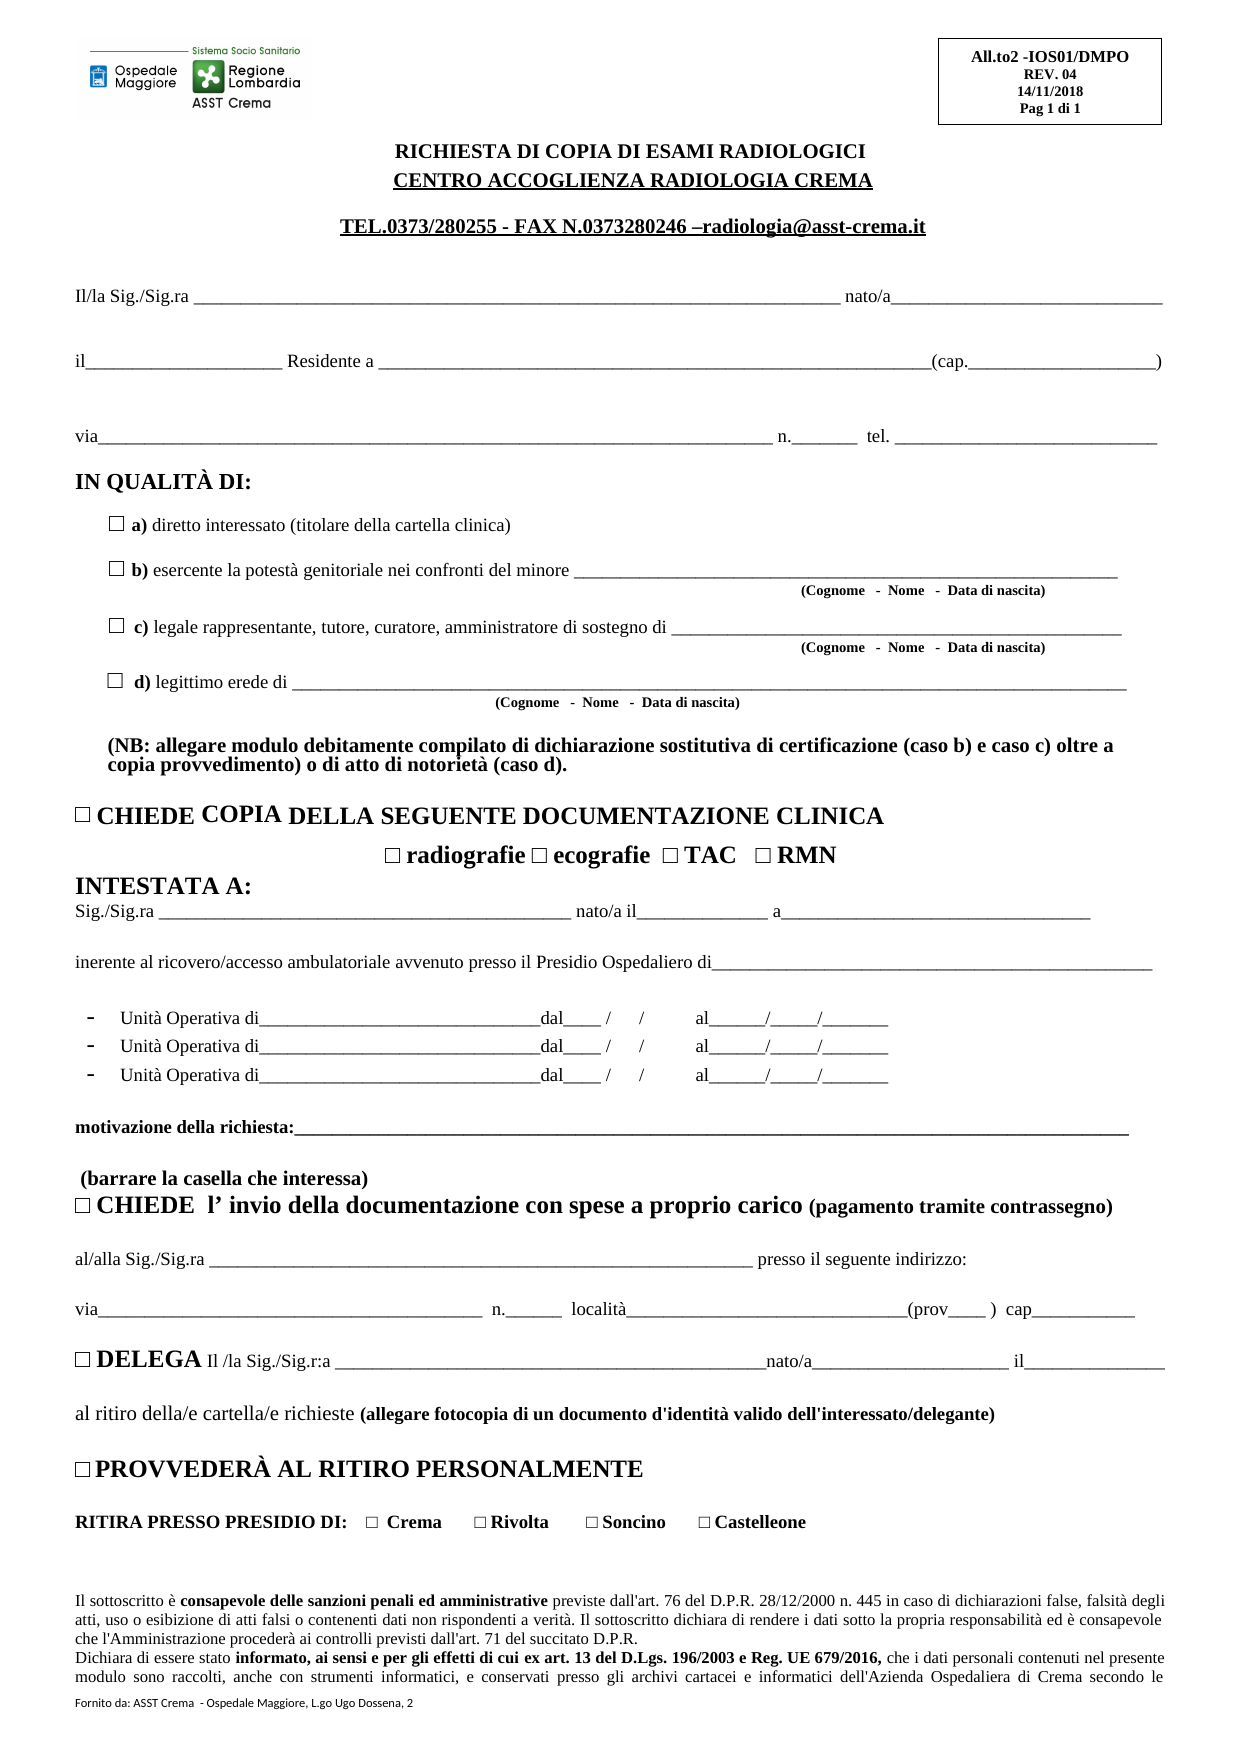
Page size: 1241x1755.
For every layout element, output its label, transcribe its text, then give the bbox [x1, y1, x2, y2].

list b) esercente la potestà genitoriale nei confronti del minore __________________________________________________________ [109, 553, 1165, 582]
text □ PROVVEDERÀ AL RITIRO PERSONALMENTE [75, 1454, 1165, 1483]
text (Cognome - Nome - Data di nascita) [109, 582, 1165, 608]
text (NB: allegare modulo debitamente compilato di dichiarazione sostitutiva di certificazione (caso b) e caso c) oltre a copia provvedimento) o di atto di notorietà (caso d). [107, 738, 1165, 774]
list Unità Operativa di______________________________dal____ / / al______/_____/_______ [75, 1058, 1165, 1087]
text motivazione della richiesta:_________________________________________________________________________________________ [75, 1116, 1165, 1137]
text RICHIESTA DI COPIA DI ESAMI RADIOLOGICI CENTRO ACCOGLIENZA RADIOLOGIA CREMA [101, 136, 1165, 193]
text [939, 39, 1161, 124]
text Il sottoscritto è consapevole delle sanzioni penali ed amministrative previste dall'art. 76 del D.P.R. 28/12/2000 n. 445 in caso di dichiarazioni false, falsità degli atti, uso o esibizione di atti falsi o contenenti dati non rispondenti a verità. Il sottoscritto dichiara di rendere i dati sotto la propria responsabilità ed è consapevole che l'Amministrazione procederà ai controlli previsti dall'art. 71 del succitato D.P.R. [75, 1591, 1165, 1648]
text TEL.0373/280255 - FAX N.0373280246 –radiologia@asst-crema.it [101, 210, 1165, 239]
text □ CHIEDE l’ invio della documentazione con spese a proprio carico (pagamento tramite contrassegno) [75, 1190, 1165, 1219]
text Dichiara di essere stato informato, ai sensi e per gli effetti di cui ex art. 13 del D.Lgs. 196/2003 e Reg. UE 679/2016, che i dati personali contenuti nel presente modulo sono raccolti, anche con strumenti informatici, e conservati presso gli archivi cartacei e informatici dell'Azienda Ospedaliera di Crema secondo le [75, 1648, 1165, 1686]
text IN QUALITÀ DI: [75, 468, 688, 494]
text via________________________________________________________________________ n._______ tel. ____________________________ [75, 425, 1165, 446]
list a) diretto interessato (titolare della cartella clinica) [109, 508, 1165, 537]
text 14/11/2018 [954, 83, 1146, 99]
list Unità Operativa di______________________________dal____ / / al______/_____/_______ [75, 1029, 1165, 1058]
text (barrare la casella che interessa) [75, 1166, 961, 1190]
text al ritiro della/e cartella/e richieste (allegare fotocopia di un documento d'identità valido dell'interessato/delegante) [75, 1401, 1165, 1425]
text □ DELEGA Il /la Sig./Sig.r:a ______________________________________________nato/a_____________________ il_______________ [75, 1344, 1165, 1372]
subtitle Pag 1 di 1 [954, 99, 1146, 116]
text (Cognome - Nome - Data di nascita) [109, 694, 1165, 721]
text Sig./Sig.ra ____________________________________________ nato/a il______________ a_________________________________ [75, 900, 1165, 922]
subtitle REV. 04 [954, 66, 1146, 83]
text Il/la Sig./Sig.ra _____________________________________________________________________ nato/a_____________________________ [75, 285, 1165, 306]
text via_________________________________________ n.______ località______________________________(prov____ ) cap___________ [75, 1298, 1165, 1319]
list d) legittimo erede di _________________________________________________________________________________________ [107, 665, 1165, 694]
text al/alla Sig./Sig.ra __________________________________________________________ presso il seguente indirizzo: [75, 1248, 1165, 1269]
text INTESTATA A: [75, 871, 1165, 900]
text il_____________________ Residente a ___________________________________________________________(cap.____________________) [75, 349, 1165, 371]
text All.to2 -IOS01/DMPO [954, 47, 1146, 66]
list c) legale rappresentante, tutore, curatore, amministratore di sostegno di ________________________________________________ [109, 610, 1165, 639]
text RITIRA PRESSO PRESIDIO DI: □ Crema □ Rivolta □ Soncino □ Castelleone [75, 1511, 1165, 1533]
text □ radiografie □ ecografie □ TAC □ RMN [75, 840, 1165, 869]
list Unità Operativa di______________________________dal____ / / al______/_____/_______ [75, 1001, 1165, 1029]
text (Cognome - Nome - Data di nascita) [109, 639, 1165, 665]
text inerente al ricovero/accesso ambulatoriale avvenuto presso il Presidio Ospedaliero di_______________________________________________ [75, 951, 1165, 972]
text □ CHIEDE COPIA DELLA SEGUENTE DOCUMENTAZIONE CLINICA [75, 805, 1165, 830]
